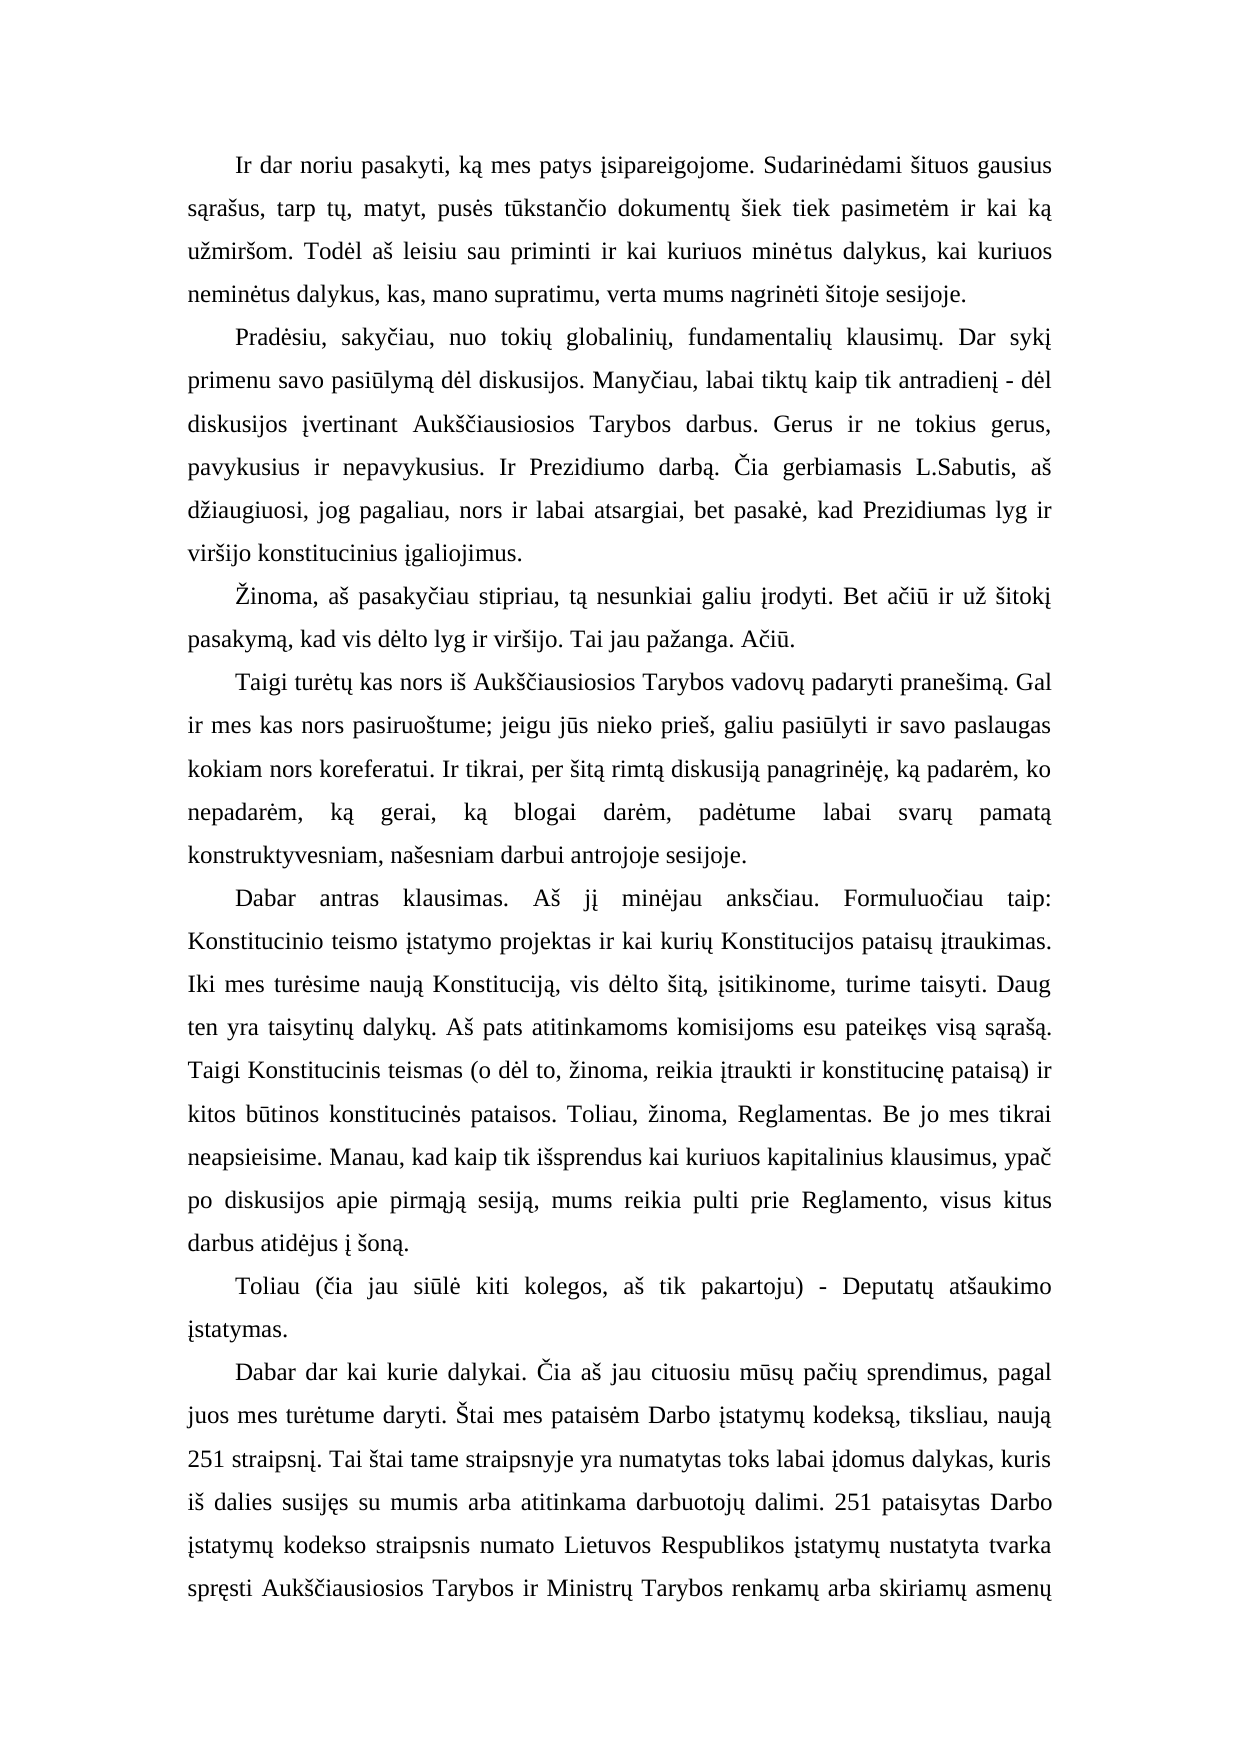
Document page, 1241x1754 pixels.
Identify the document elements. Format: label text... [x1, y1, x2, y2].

text Dabar dar kai kurie dalykai. Čia aš jau cituosiu mūsų pačių sprendimus, pagal juos mes turėtume daryti. Štai mes pataisėm Darbo įstatymų kodeksą, tiksliau, naują 251 straipsnį. Tai štai tame straipsnyje yra numatytas toks labai įdomus dalykas, kuris iš dalies susijęs su mumis arba atitinkama dar­buotojų dalimi. 251 pataisytas Darbo įstatymų kodekso straipsnis numato Lietuvos Respublikos įstatymų nustatyta tvarka spręsti Aukščiausiosios Tarybos ir Ministrų Tarybos renkamų arba skiriamų asmenų [187, 1357, 1053, 1602]
text Pradėsiu, sakyčiau, nuo tokių globalinių, fundamentalių klausimų. Dar sykį primenu savo pasiūlymą dėl diskusijos. Manyčiau, labai tiktų kaip tik antradienį - dėl diskusijos įvertinant Aukščiausiosios Tarybos darbus. Gerus ir ne tokius gerus, pavykusius ir nepavykusius. Ir Prezidiumo darbą. Čia gerbiamasis L.Sabutis, aš džiaugiuosi, jog pagaliau, nors ir labai atsargiai, bet pasakė, kad Prezidiumas lyg ir viršijo konstitucinius įgaliojimus. [187, 322, 1053, 567]
text Toliau (čia jau siūlė kiti kolegos, aš tik pakartoju) - Deputatų atšaukimo įstatymas. [187, 1271, 1053, 1343]
text Žinoma, aš pasakyčiau stipriau, tą nesunkiai galiu įrodyti. Bet ačiū ir už šitokį pasakymą, kad vis dėlto lyg ir viršijo. Tai jau pažanga. Ačiū. [187, 581, 1053, 653]
text Dabar antras klausimas. Aš jį minėjau anksčiau. Formuluočiau taip: Konstitucinio teismo įstatymo projektas ir kai kurių Konstitucijos pataisų įtraukimas. Iki mes turėsime naują Konstituciją, vis dėlto šitą, įsitikinome, turime taisyti. Daug ten yra taisytinų dalykų. Aš pats atitinkamoms komisi­joms esu pateikęs visą sąrašą. Taigi Konstitucinis teismas (o dėl to, žinoma, reikia įtraukti ir konstitucinę pataisą) ir kitos būtinos konstitucinės pataisos. Toliau, žinoma, Reglamentas. Be jo mes tikrai neapsieisime. Manau, kad kaip tik išsprendus kai kuriuos kapitalinius klausimus, ypač po diskusi­jos apie pirmąją sesiją, mums reikia pulti prie Reglamento, visus kitus darbus atidėjus į šoną. [187, 883, 1053, 1257]
text Taigi turėtų kas nors iš Aukščiausiosios Tarybos vadovų padaryti pranešimą. Gal ir mes kas nors pasiruoštume; jeigu jūs nieko prieš, galiu pasiūlyti ir savo paslaugas kokiam nors koreferatui. Ir tikrai, per šitą rimtą diskusiją panagrinėję, ką padarėm, ko nepadarėm, ką gerai, ką blogai darėm, padėtume labai svarų pamatą konstruktyvesniam, našesniam darbui antrojoje sesi­joje. [187, 667, 1053, 869]
text Ir dar noriu pasakyti, ką mes patys įsipareigojome. Sudarinėdami šituos gausius sąrašus, tarp tų, matyt, pusės tūkstančio dokumentų šiek tiek pasimetėm ir kai ką užmiršom. Todėl aš leisiu sau priminti ir kai kuriuos minė­tus dalykus, kai kuriuos neminėtus dalykus, kas, mano supratimu, verta mums nagrinėti šitoje sesijoje. [187, 150, 1053, 308]
